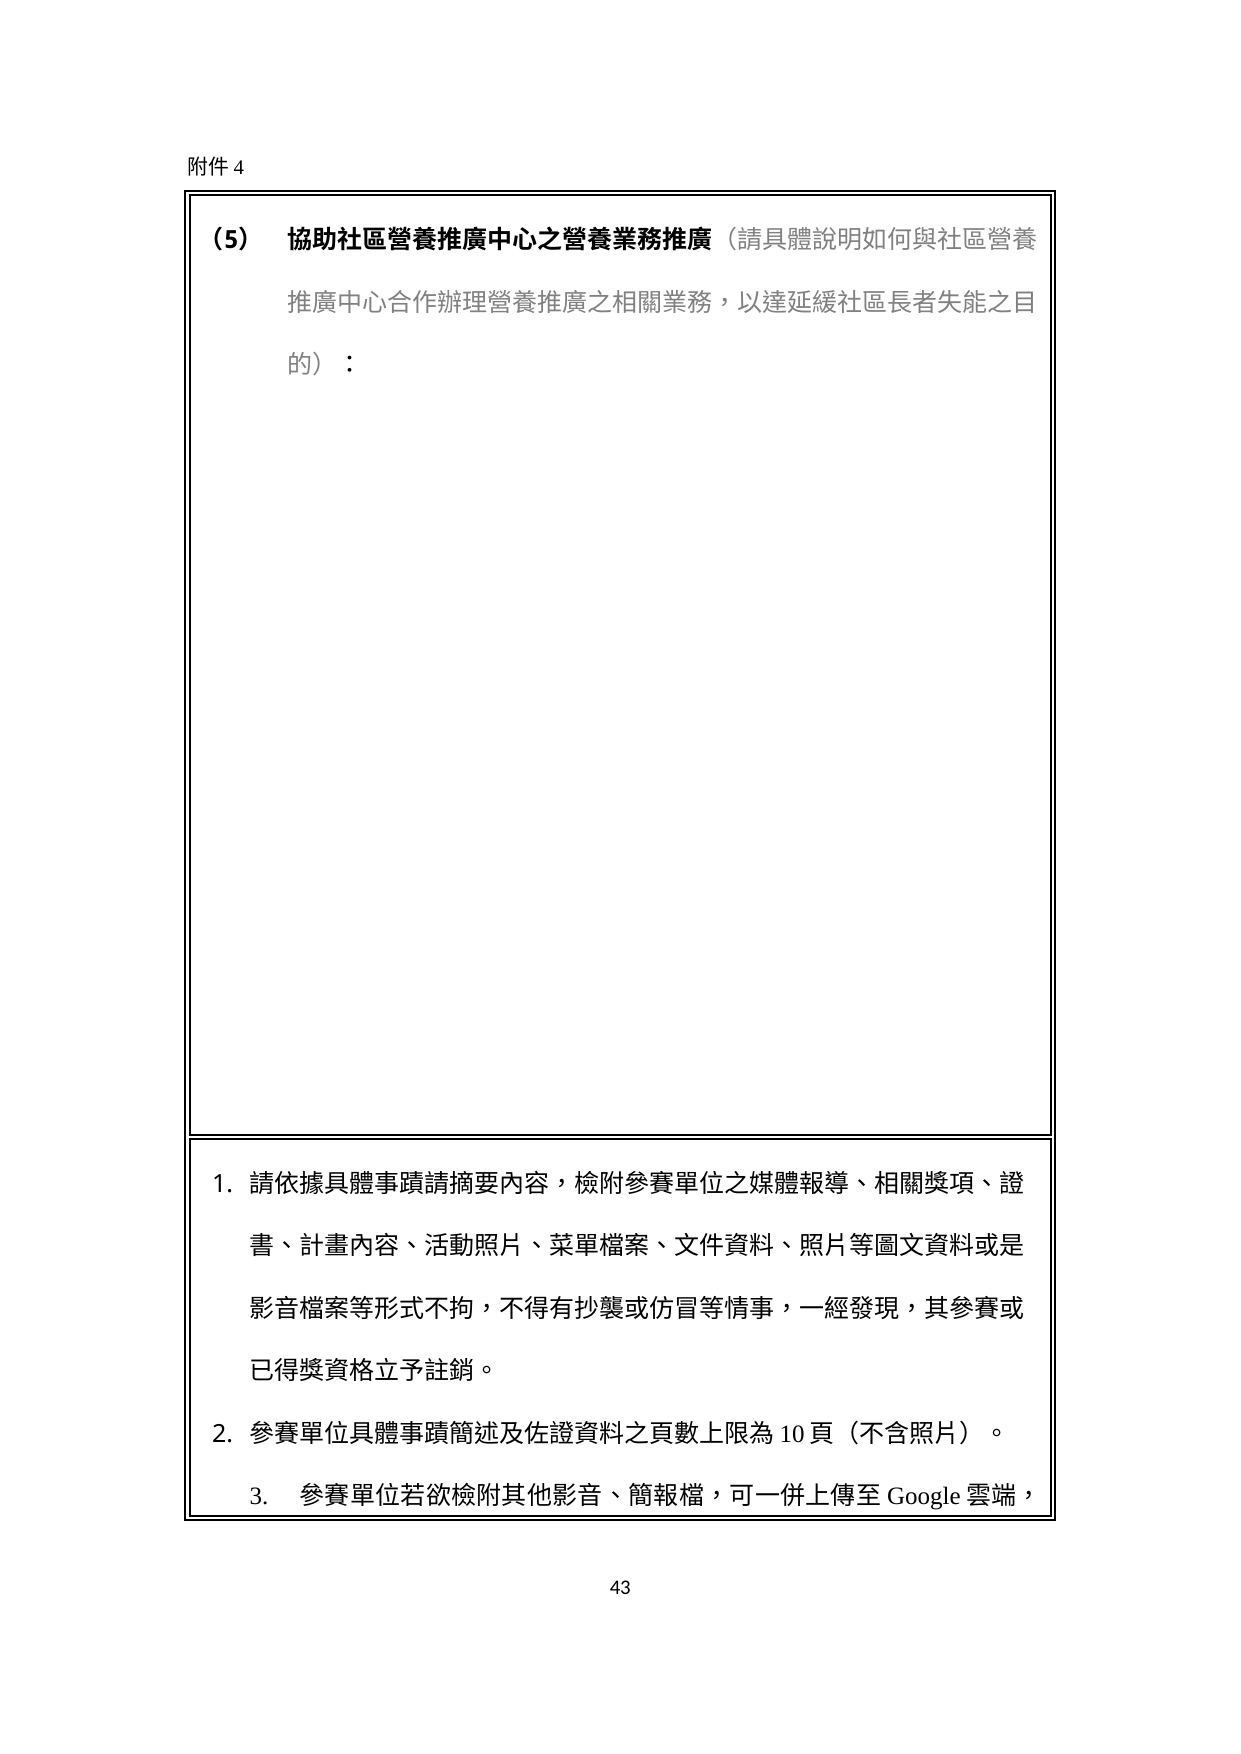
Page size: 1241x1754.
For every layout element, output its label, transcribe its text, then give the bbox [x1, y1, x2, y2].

table_cell 請依據具體事蹟請摘要內容，檢附參賽單位之媒體報導、相關獎項、證書、計畫內容、活動照片、菜單檔案、文件資料、照片等圖文資料或是影音檔案等形式不拘，不得有抄襲或仿冒等情事，一經發現，其參賽或已得獎資格立予註銷。 參賽單位具體事蹟簡述及佐證資料之頁數上限為10頁（不含照片）。 參賽單位若欲檢附其他影音、簡報檔，可一併上傳至Google雲端， [191, 1140, 1050, 1515]
table_header 飲食質地、均衡與健康（請說明餐食有無符合「我的餐盤」及「三好一巧」等原則、有無善用當地當季食材、能否提供符合長者營養需求之餐食份量及飲食質地之健康飲食。）： 衛生安全規範（請說明如何維護廚房及用餐環境乾淨衛生；以及供膳人員遵守食品安全衛生相關規範、或曾有接受食品衛生安全的輔導教育。）： 共餐環境（請具體說明是否提供符合高齡友善安全且舒適的用餐環境、設施設備與食物輔具。）： 依循專業輔導改善成效（請說明曾接受營養師幾次輔導，另除了餐飲衛生安全外，請依營養師輔導建議(如：共餐輔導工作模組等)予以改善且有實際改善之成效）： 協助社區營養推廣中心之營養業務推廣（請具體說明如何與社區營養推廣中心合作辦理營養推廣之相關業務，以達延緩社區長者失能之目的）： [191, 196, 1050, 1133]
